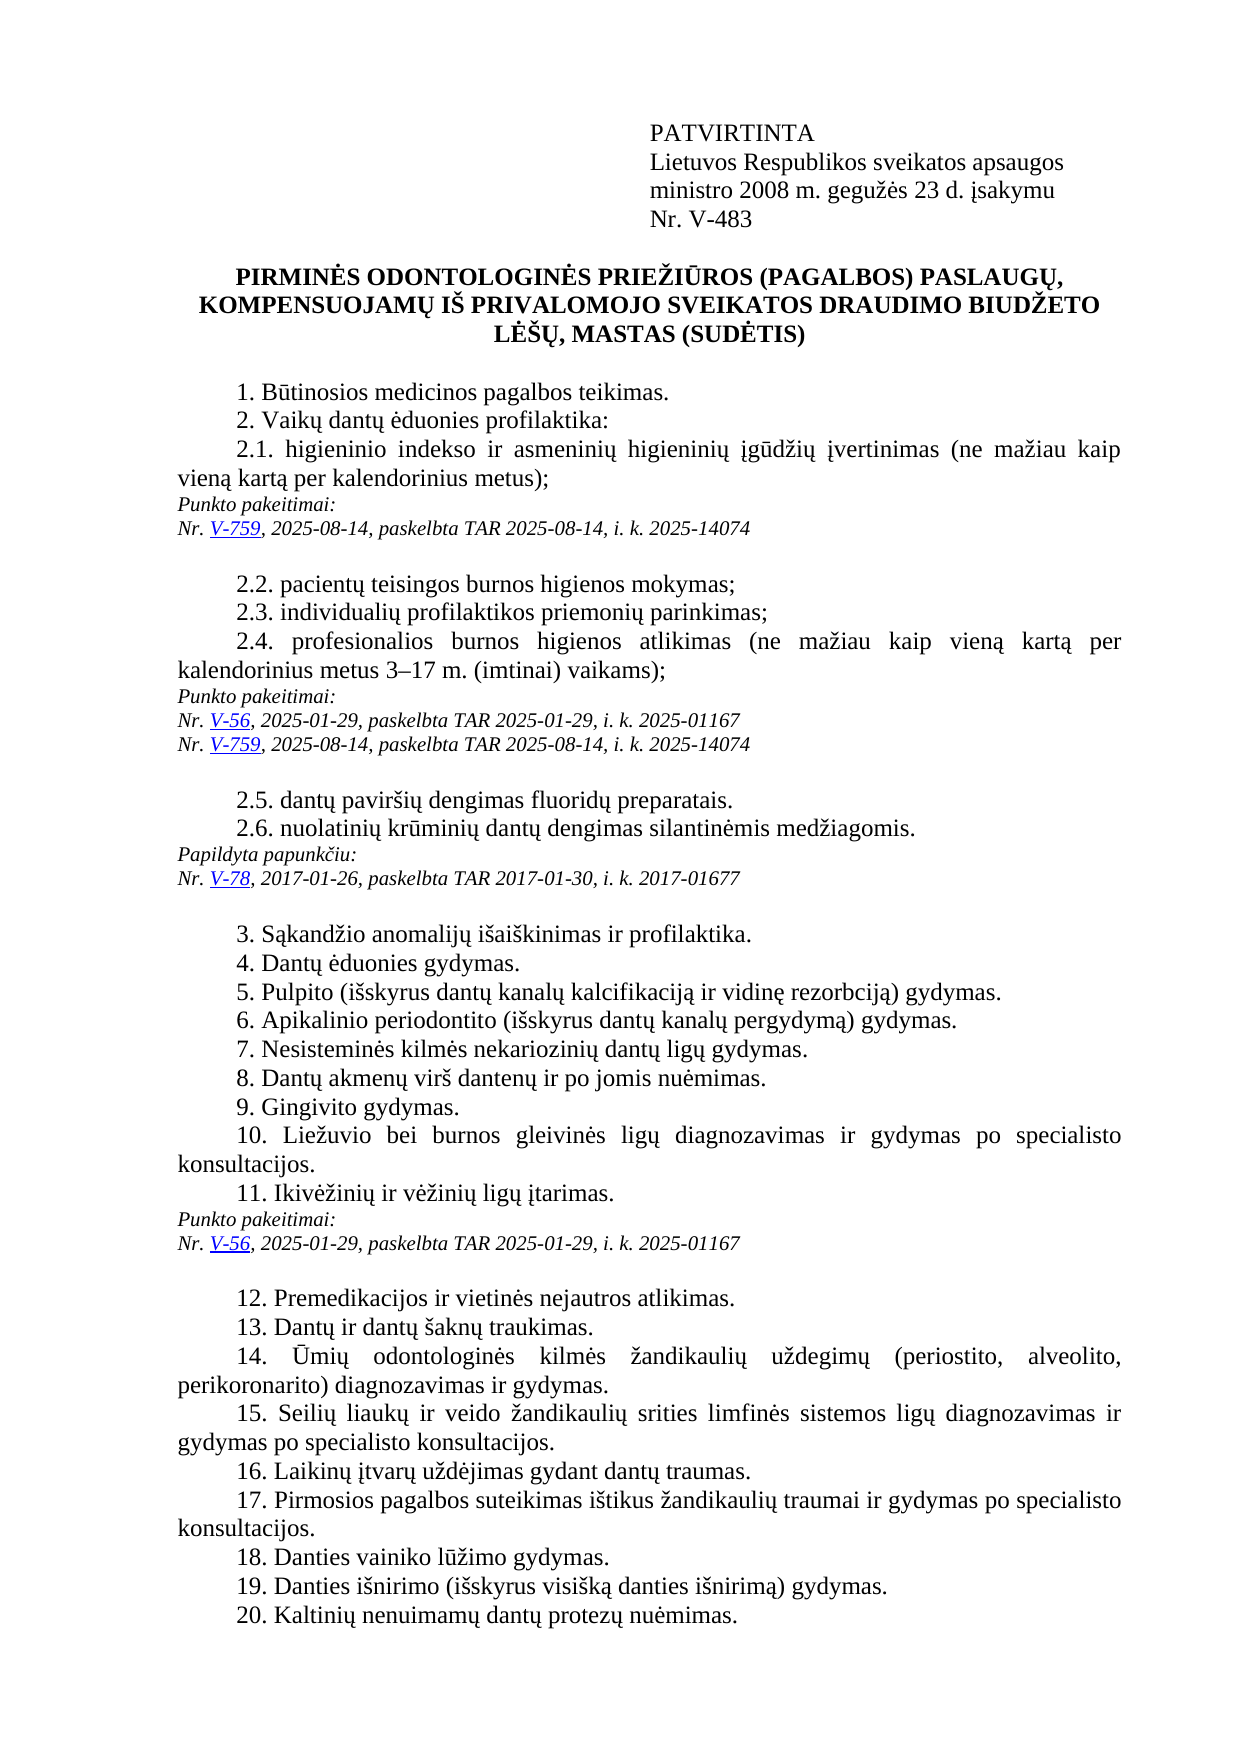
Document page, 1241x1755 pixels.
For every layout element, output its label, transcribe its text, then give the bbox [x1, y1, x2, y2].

text 19. Danties išnirimo (išskyrus visišką danties išnirimą) gydymas. [177, 1571, 1122, 1600]
text 6. Apikalinio periodontito (išskyrus dantų kanalų pergydymą) gydymas. [177, 1005, 1122, 1034]
text 2.5. dantų paviršių dengimas fluoridų preparatais. [177, 785, 1122, 813]
text 2.6. nuolatinių krūminių dantų dengimas silantinėmis medžiagomis. [177, 813, 1122, 842]
text 9. Gingivito gydymas. [177, 1092, 1122, 1120]
text Nr. V-759, 2025-08-14, paskelbta TAR 2025-08-14, i. k. 2025-14074 [177, 516, 1122, 540]
text Punkto pakeitimai: [177, 684, 1122, 708]
text 12. Premedikacijos ir vietinės nejautros atlikimas. [177, 1283, 1122, 1312]
text 2.4. profesionalios burnos higienos atlikimas (ne mažiau kaip vieną kartą per kalendorinius metus 3–17 m. (imtinai) vaikams); [177, 626, 1122, 684]
text Papildyta papunkčiu: [177, 842, 1122, 866]
text 13. Dantų ir dantų šaknų traukimas. [177, 1312, 1122, 1341]
text 1. Būtinosios medicinos pagalbos teikimas. [177, 377, 1122, 406]
text 20. Kaltinių nenuimamų dantų protezų nuėmimas. [177, 1600, 1122, 1628]
text 17. Pirmosios pagalbos suteikimas ištikus žandikaulių traumai ir gydymas po specialisto konsultacijos. [177, 1485, 1122, 1542]
text 5. Pulpito (išskyrus dantų kanalų kalcifikaciją ir vidinę rezorbciją) gydymas. [177, 977, 1122, 1005]
text 18. Danties vainiko lūžimo gydymas. [177, 1542, 1122, 1571]
text Nr. V-78, 2017-01-26, paskelbta TAR 2017-01-30, i. k. 2017-01677 [177, 866, 1122, 890]
text 2.1. higieninio indekso ir asmeninių higieninių įgūdžių įvertinimas (ne mažiau kaip vieną kartą per kalendorinius metus); [177, 434, 1122, 492]
text 8. Dantų akmenų virš dantenų ir po jomis nuėmimas. [177, 1063, 1122, 1092]
text Nr. V-759, 2025-08-14, paskelbta TAR 2025-08-14, i. k. 2025-14074 [177, 732, 1122, 756]
text PIRMINĖS ODONTOLOGINĖS PRIEŽIŪROS (PAGALBOS) PASLAUGŲ, KOMPENSUOJAMŲ IŠ PRIVALOMOJO SVEIKATOS DRAUDIMO BIUDŽETO LĖŠŲ, MASTAS (SUDĖTIS) [177, 262, 1122, 348]
text Nr. V-56, 2025-01-29, paskelbta TAR 2025-01-29, i. k. 2025-01167 [177, 1231, 1122, 1255]
text 15. Seilių liaukų ir veido žandikaulių srities limfinės sistemos ligų diagnozavimas ir gydymas po specialisto konsultacijos. [177, 1398, 1122, 1456]
text 2.2. pacientų teisingos burnos higienos mokymas; [177, 569, 1122, 597]
text 16. Laikinų įtvarų uždėjimas gydant dantų traumas. [177, 1456, 1122, 1485]
text 4. Dantų ėduonies gydymas. [177, 948, 1122, 977]
text Nr. V-56, 2025-01-29, paskelbta TAR 2025-01-29, i. k. 2025-01167 [177, 708, 1122, 732]
text PATVIRTINTA [649, 118, 1122, 147]
text 11. Ikivėžinių ir vėžinių ligų įtarimas. [177, 1178, 1122, 1207]
text 2.3. individualių profilaktikos priemonių parinkimas; [177, 597, 1122, 626]
text 14. Ūmių odontologinės kilmės žandikaulių uždegimų (periostito, alveolito, perikoronarito) diagnozavimas ir gydymas. [177, 1341, 1122, 1398]
text Punkto pakeitimai: [177, 492, 1122, 516]
text 10. Liežuvio bei burnos gleivinės ligų diagnozavimas ir gydymas po specialisto konsultacijos. [177, 1120, 1122, 1178]
text Punkto pakeitimai: [177, 1207, 1122, 1231]
text 7. Nesisteminės kilmės nekariozinių dantų ligų gydymas. [177, 1034, 1122, 1063]
text 3. Sąkandžio anomalijų išaiškinimas ir profilaktika. [177, 919, 1122, 948]
text 2. Vaikų dantų ėduonies profilaktika: [177, 406, 1122, 434]
text Lietuvos Respublikos sveikatos apsaugos ministro 2008 m. gegužės 23 d. įsakymu Nr. V-483 [649, 147, 1122, 233]
